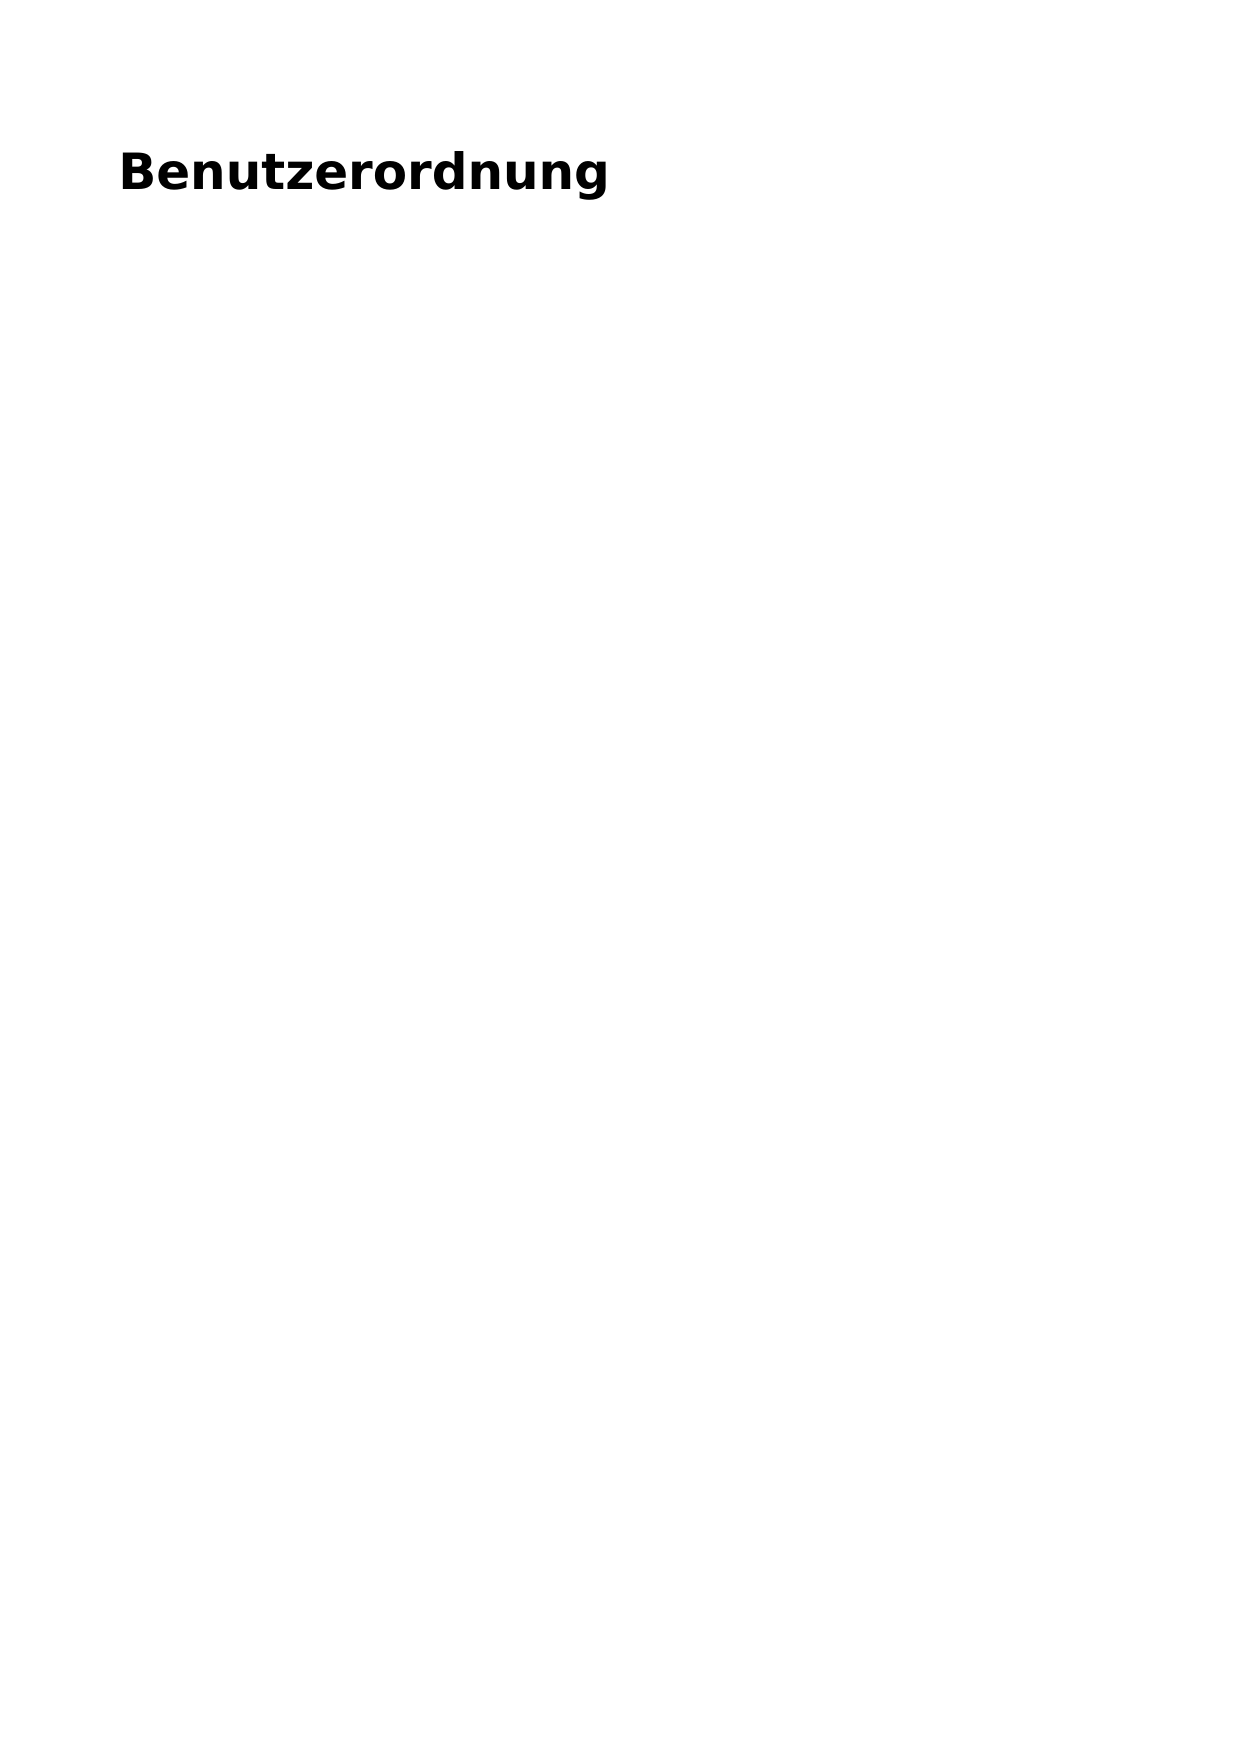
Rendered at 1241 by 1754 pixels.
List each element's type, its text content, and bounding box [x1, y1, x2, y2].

subtitle Benutzerordnung [118, 143, 1122, 201]
